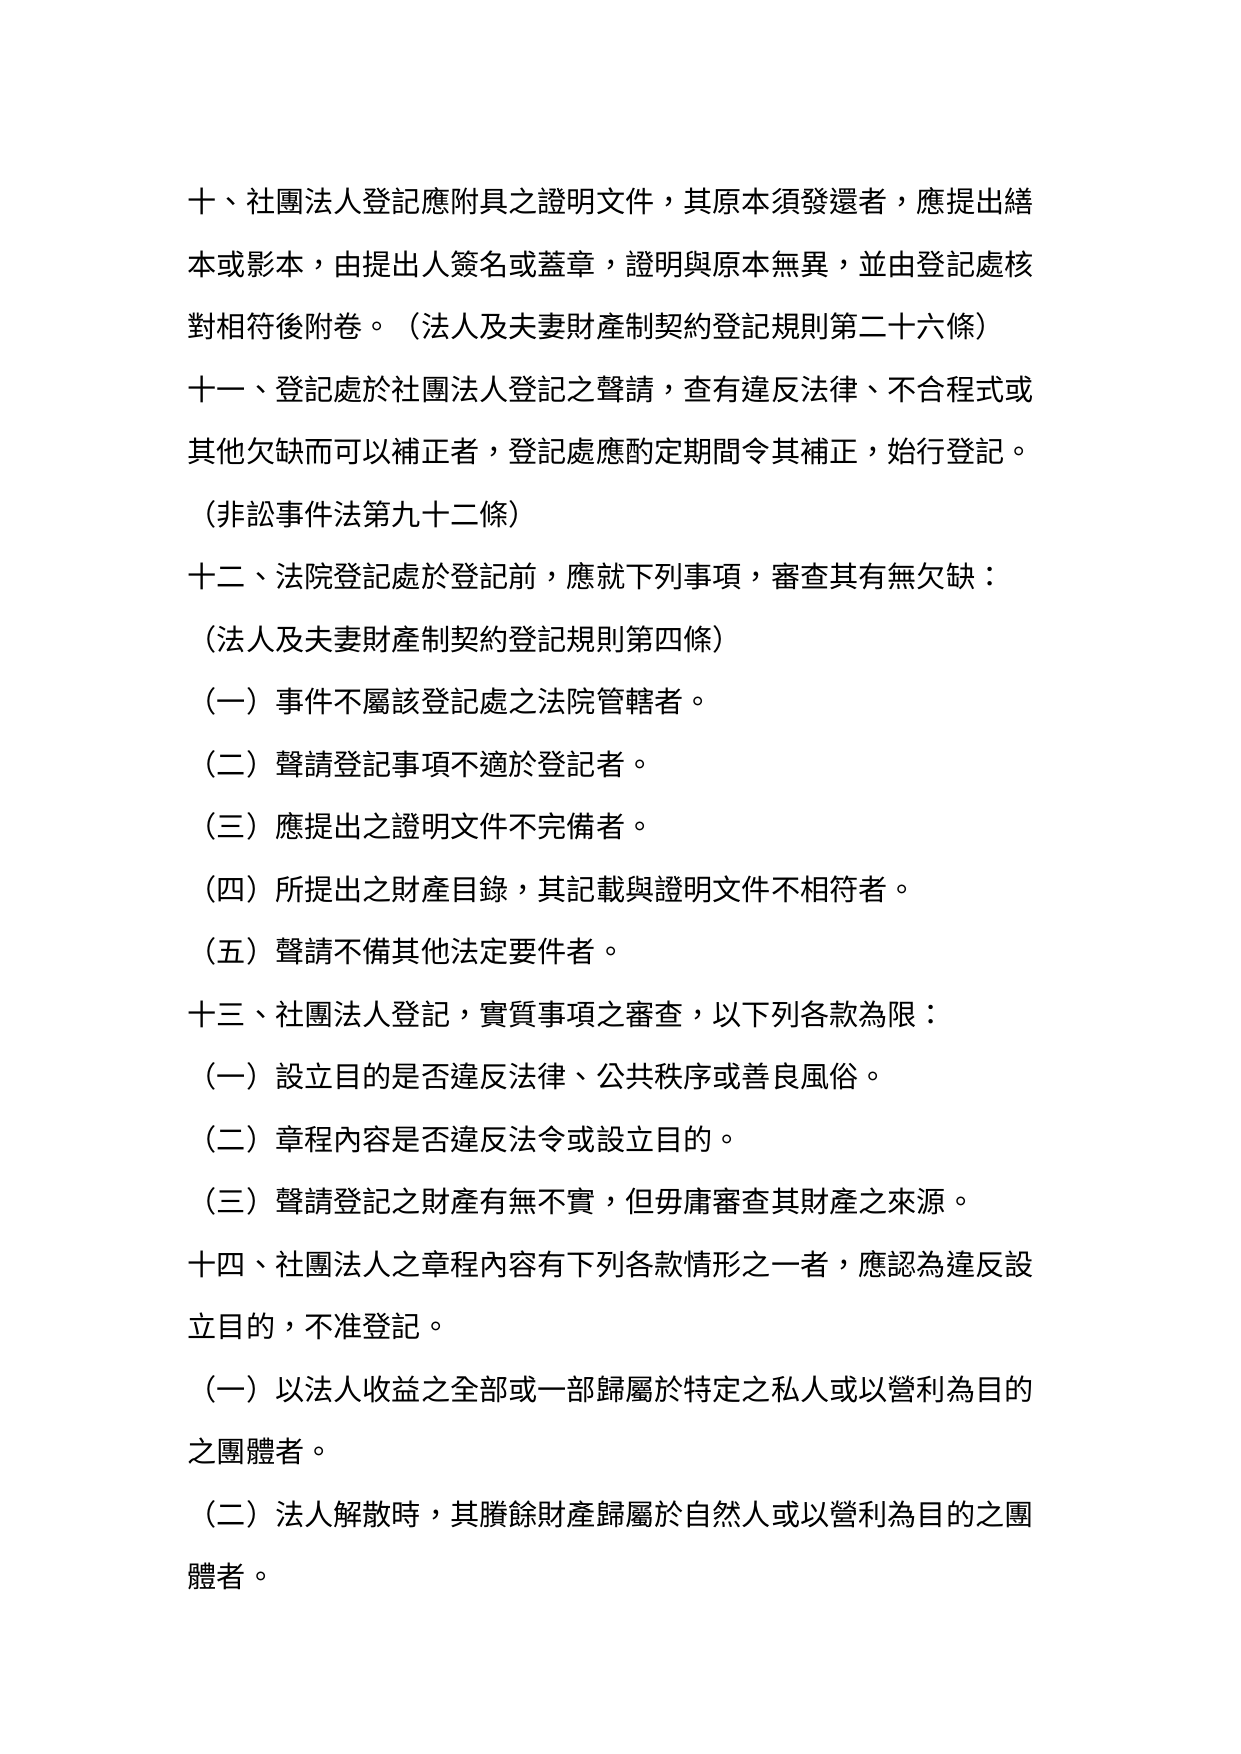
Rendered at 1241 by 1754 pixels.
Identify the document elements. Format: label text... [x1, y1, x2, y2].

text 十四、社團法人之章程內容有下列各款情形之一者，應認為違反設立目的，不准登記。 [187, 1221, 1053, 1346]
text 十二、法院登記處於登記前，應就下列事項，審查其有無欠缺：（法人及夫妻財產制契約登記規則第四條） [187, 533, 1053, 658]
text 十三、社團法人登記，實質事項之審查，以下列各款為限： [187, 971, 1053, 1033]
text （一）以法人收益之全部或一部歸屬於特定之私人或以營利為目的之團體者。 [187, 1346, 1053, 1471]
text （一）事件不屬該登記處之法院管轄者。 [187, 658, 1053, 721]
text 十一、登記處於社團法人登記之聲請，查有違反法律、不合程式或其他欠缺而可以補正者，登記處應酌定期間令其補正，始行登記。（非訟事件法第九十二條） [187, 346, 1053, 533]
text （三）應提出之證明文件不完備者。 [187, 783, 1053, 846]
text （三）聲請登記之財產有無不實，但毋庸審查其財產之來源。 [187, 1158, 1053, 1221]
text （一）設立目的是否違反法律、公共秩序或善良風俗。 [187, 1033, 1053, 1096]
text （二）章程內容是否違反法令或設立目的。 [187, 1096, 1053, 1158]
text （五）聲請不備其他法定要件者。 [187, 908, 1053, 971]
text 十、社團法人登記應附具之證明文件，其原本須發還者，應提出繕本或影本，由提出人簽名或蓋章，證明與原本無異，並由登記處核對相符後附卷。（法人及夫妻財產制契約登記規則第二十六條） [187, 158, 1053, 346]
text （二）法人解散時，其賸餘財產歸屬於自然人或以營利為目的之團體者。 [187, 1471, 1053, 1596]
text （四）所提出之財產目錄，其記載與證明文件不相符者。 [187, 846, 1053, 908]
text （二）聲請登記事項不適於登記者。 [187, 721, 1053, 783]
